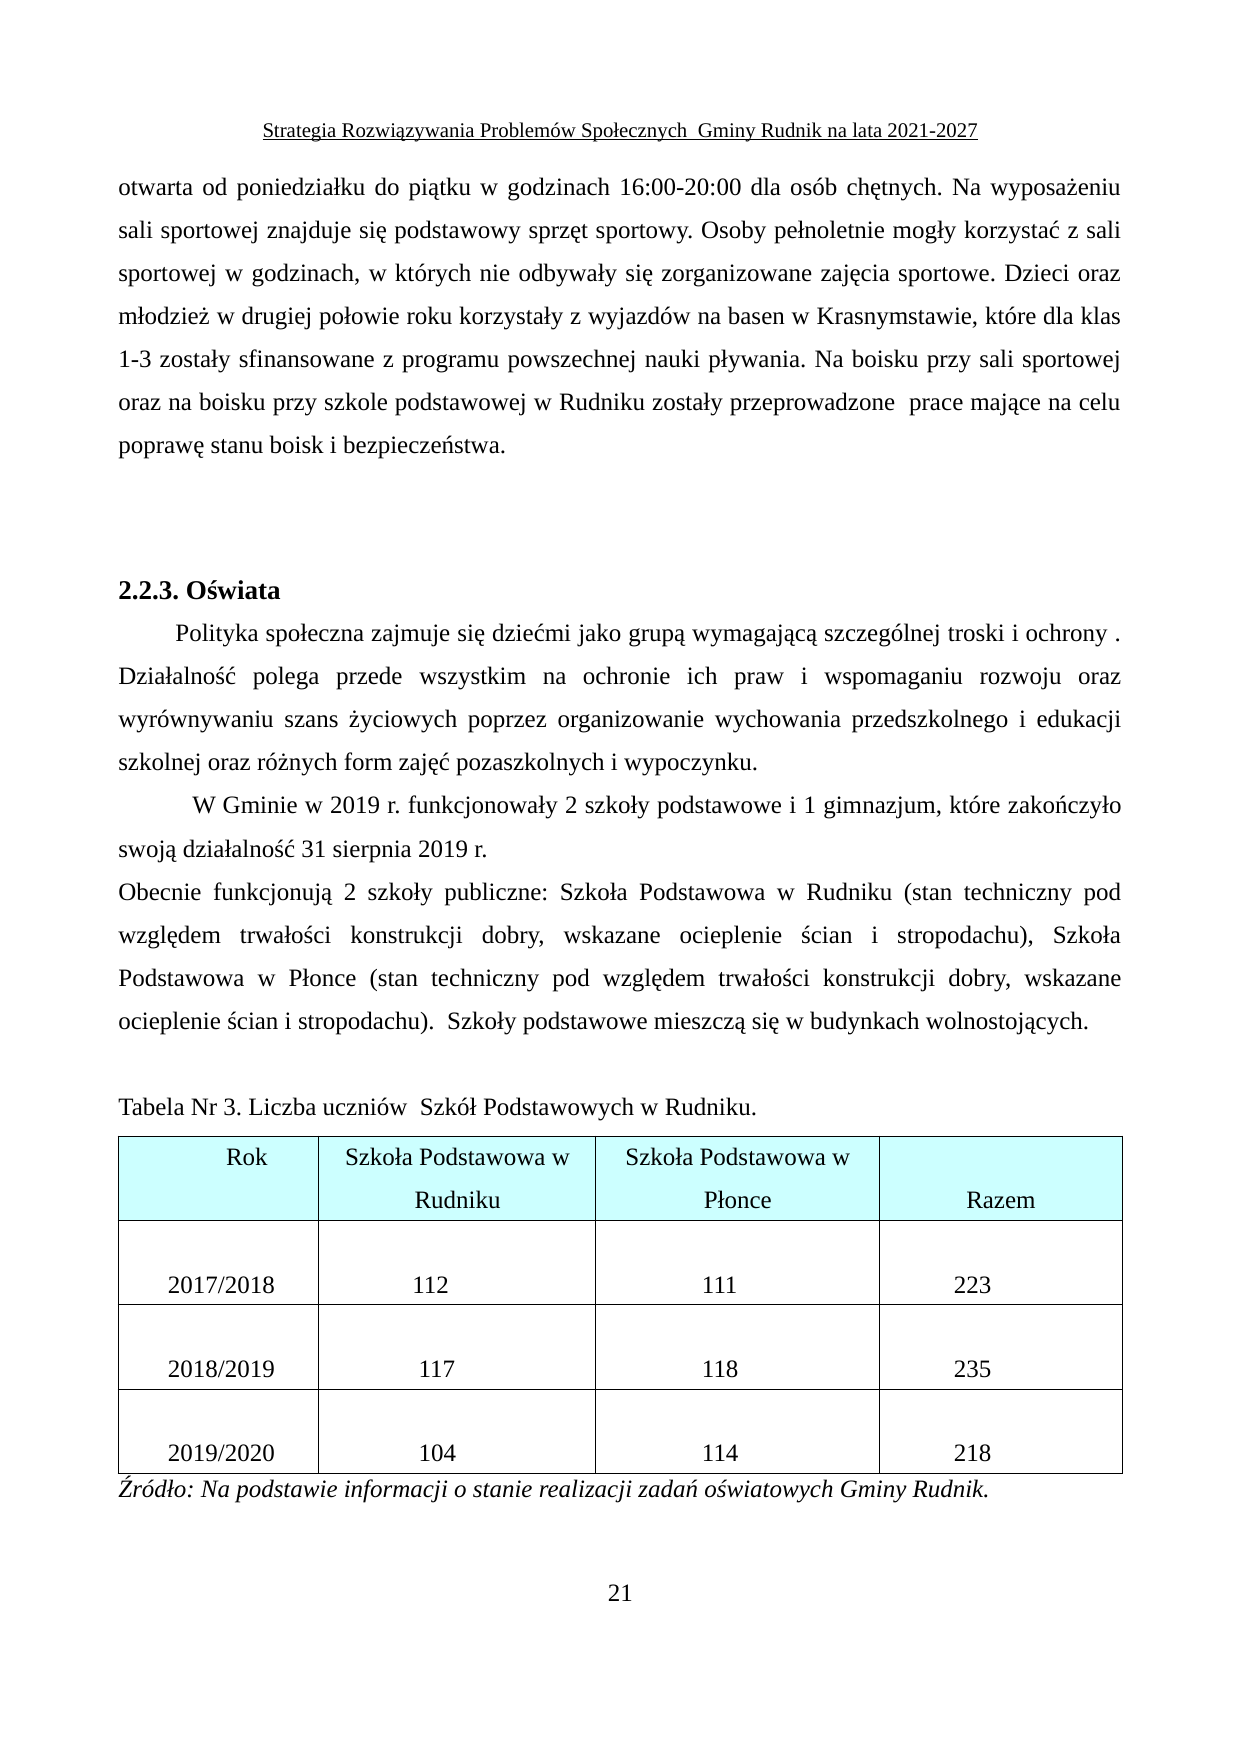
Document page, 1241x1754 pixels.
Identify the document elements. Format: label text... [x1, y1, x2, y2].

table_cell 114 [596, 1390, 879, 1473]
table_header Szkoła Podstawowa w Rudniku [319, 1137, 595, 1220]
table_cell 111 [596, 1221, 879, 1304]
table_header Rok [119, 1137, 318, 1220]
table_cell 112 [319, 1221, 595, 1304]
list Tabela Nr 3. Liczba uczniów Szkół Podstawowych w Rudniku. [118, 1092, 1122, 1121]
table_cell 2017/2018 [119, 1221, 318, 1304]
subtitle 2.2.3. Oświata [118, 574, 1122, 606]
table_cell 117 [319, 1305, 595, 1389]
table_header Razem [880, 1137, 1122, 1220]
table_cell 104 [319, 1390, 595, 1473]
text otwarta od poniedziałku do piątku w godzinach 16:00-20:00 dla osób chętnych. Na wyposażeniu sali sportowej znajduje się podstawowy sprzęt sportowy. Osoby pełnoletnie mogły korzystać z sali sportowej w godzinach, w których nie odbywały się zorganizowane zajęcia sportowe. Dzieci oraz młodzież w drugiej połowie roku korzystały z wyjazdów na basen w Krasnymstawie, które dla klas 1-3 zostały sfinansowane z programu powszechnej nauki pływania. Na boisku przy sali sportowej oraz na boisku przy szkole podstawowej w Rudniku zostały przeprowadzone prace mające na celu poprawę stanu boisk i bezpieczeństwa. [118, 172, 1122, 459]
table_cell 2019/2020 [119, 1390, 318, 1473]
table_cell 235 [880, 1305, 1122, 1389]
table_cell 118 [596, 1305, 879, 1389]
table_cell 218 [880, 1390, 1122, 1473]
list Źródło: Na podstawie informacji o stanie realizacji zadań oświatowych Gminy Rudnik. [118, 1474, 1122, 1503]
text Obecnie funkcjonują 2 szkoły publiczne: Szkoła Podstawowa w Rudniku (stan techniczny pod względem trwałości konstrukcji dobry, wskazane ocieplenie ścian i stropodachu), Szkoła Podstawowa w Płonce (stan techniczny pod względem trwałości konstrukcji dobry, wskazane ocieplenie ścian i stropodachu). Szkoły podstawowe mieszczą się w budynkach wolnostojących. [118, 877, 1122, 1035]
table_header Szkoła Podstawowa w Płonce [596, 1137, 879, 1220]
table_cell 2018/2019 [119, 1305, 318, 1389]
table_cell 223 [880, 1221, 1122, 1304]
text Polityka społeczna zajmuje się dziećmi jako grupą wymagającą szczególnej troski i ochrony . Działalność polega przede wszystkim na ochronie ich praw i wspomaganiu rozwoju oraz wyrównywaniu szans życiowych poprzez organizowanie wychowania przedszkolnego i edukacji szkolnej oraz różnych form zajęć pozaszkolnych i wypoczynku. [118, 618, 1122, 776]
text W Gminie w 2019 r. funkcjonowały 2 szkoły podstawowe i 1 gimnazjum, które zakończyło swoją działalność 31 sierpnia 2019 r. [118, 791, 1122, 862]
